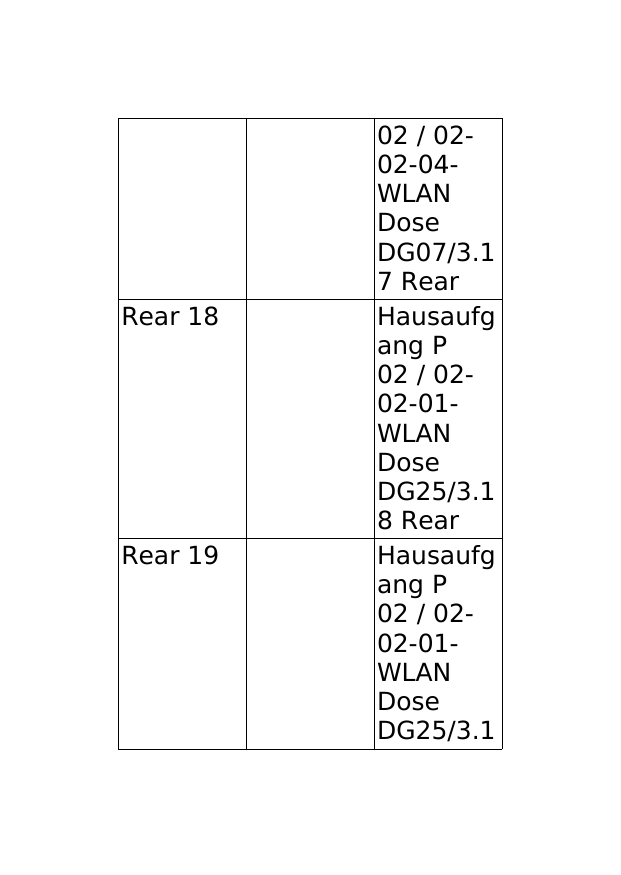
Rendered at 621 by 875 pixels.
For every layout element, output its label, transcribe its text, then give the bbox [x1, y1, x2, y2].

table_cell Hausaufgang P 02 / 02-02-01-WLAN Dose DG25/3.1 [375, 539, 502, 748]
table_cell [247, 119, 374, 299]
table_cell [247, 539, 374, 748]
table_cell 02 / 02-02-04-WLAN Dose DG07/3.17 Rear [375, 119, 502, 299]
table_cell Hausaufgang P 02 / 02-02-01-WLAN Dose DG25/3.18 Rear [375, 300, 502, 538]
table_cell Rear 18 [119, 300, 246, 538]
table_cell [247, 300, 374, 538]
table_cell Rear 19 [119, 539, 246, 748]
table_cell [119, 119, 246, 299]
